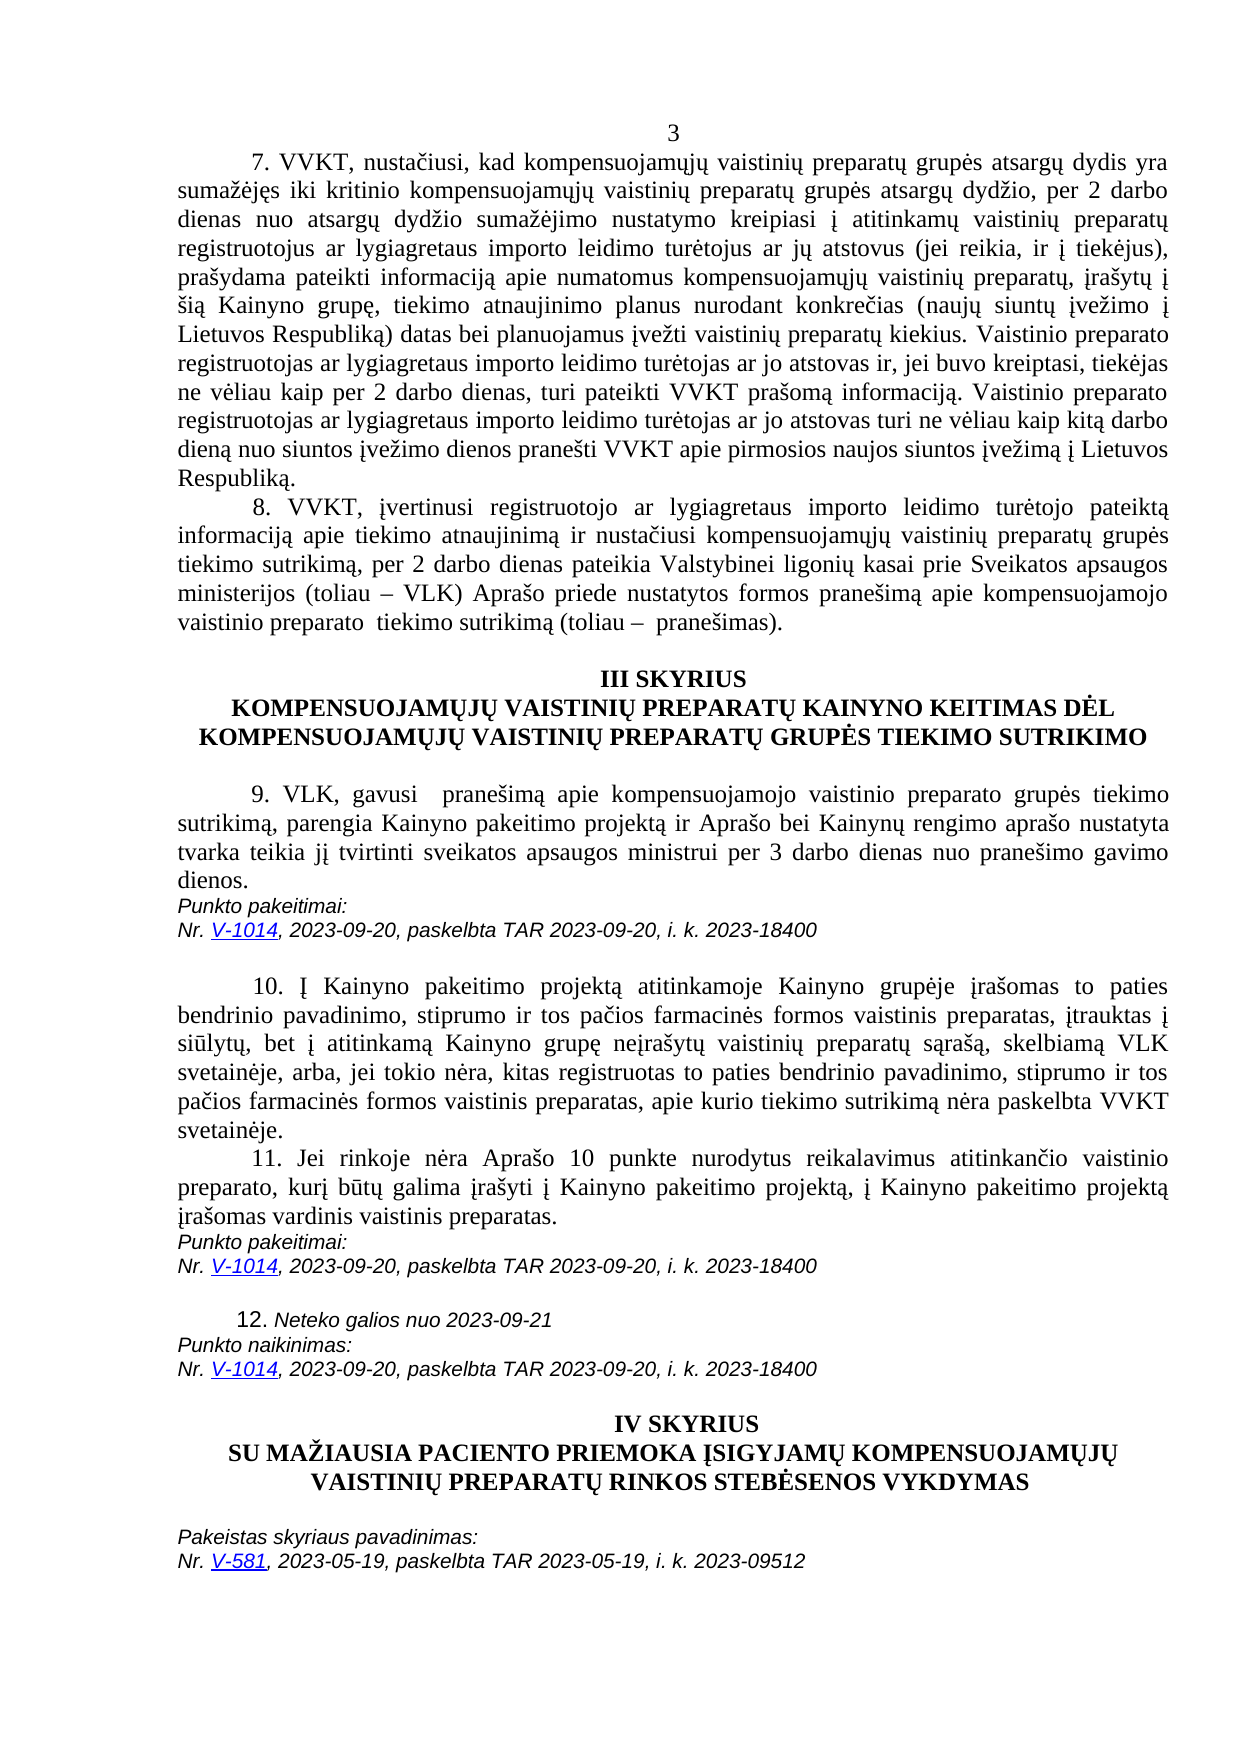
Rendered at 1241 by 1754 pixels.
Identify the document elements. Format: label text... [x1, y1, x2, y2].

text SU MAŽIAUSIA PACIENTO PRIEMOKA ĮSIGYJAMŲ KOMPENSUOJAMŲJŲ VAISTINIŲ PREPARATŲ RINKOS STEBĖSENOS VYKDYMAS [177, 1438, 1169, 1496]
text KOMPENSUOJAMŲJŲ VAISTINIŲ PREPARATŲ KAINYNO KEITIMAS DĖL KOMPENSUOJAMŲJŲ VAISTINIŲ PREPARATŲ GRUPĖS TIEKIMO SUTRIKIMO [177, 693, 1169, 751]
text 7. VVKT, nustačiusi, kad kompensuojamųjų vaistinių preparatų grupės atsargų dydis yra sumažėjęs iki kritinio kompensuojamųjų vaistinių preparatų grupės atsargų dydžio, per 2 darbo dienas nuo atsargų dydžio sumažėjimo nustatymo kreipiasi į atitinkamų vaistinių preparatų registruotojus ar lygiagretaus importo leidimo turėtojus ar jų atstovus (jei reikia, ir į tiekėjus), prašydama pateikti informaciją apie numatomus kompensuojamųjų vaistinių preparatų, įrašytų į šią Kainyno grupę, tiekimo atnaujinimo planus nurodant konkrečias (naujų siuntų įvežimo į Lietuvos Respubliką) datas bei planuojamus įvežti vaistinių preparatų kiekius. Vaistinio preparato registruotojas ar lygiagretaus importo leidimo turėtojas ar jo atstovas ir, jei buvo kreiptasi, tiekėjas ne vėliau kaip per 2 darbo dienas, turi pateikti VVKT prašomą informaciją. Vaistinio preparato registruotojas ar lygiagretaus importo leidimo turėtojas ar jo atstovas turi ne vėliau kaip kitą darbo dieną nuo siuntos įvežimo dienos pranešti VVKT apie pirmosios naujos siuntos įvežimą į Lietuvos Respubliką. [177, 147, 1169, 492]
text Punkto naikinimas: [177, 1333, 1169, 1357]
text Nr. V-1014, 2023-09-20, paskelbta TAR 2023-09-20, i. k. 2023-18400 [177, 1254, 1169, 1278]
text Pakeistas skyriaus pavadinimas: [177, 1524, 1169, 1548]
text Nr. V-1014, 2023-09-20, paskelbta TAR 2023-09-20, i. k. 2023-18400 [177, 918, 1169, 942]
text III SKYRIUS [177, 664, 1169, 693]
text 9. VLK, gavusi pranešimą apie kompensuojamojo vaistinio preparato grupės tiekimo sutrikimą, parengia Kainyno pakeitimo projektą ir Aprašo bei Kainynų rengimo aprašo nustatyta tvarka teikia jį tvirtinti sveikatos apsaugos ministrui per 3 darbo dienas nuo pranešimo gavimo dienos. [177, 779, 1169, 894]
text Punkto pakeitimai: [177, 1230, 1169, 1254]
text Punkto pakeitimai: [177, 894, 1169, 918]
text 11. Jei rinkoje nėra Aprašo 10 punkte nurodytus reikalavimus atitinkančio vaistinio preparato, kurį būtų galima įrašyti į Kainyno pakeitimo projektą, į Kainyno pakeitimo projektą įrašomas vardinis vaistinis preparatas. [177, 1143, 1169, 1230]
text IV SKYRIUS [177, 1409, 1169, 1438]
text 10. Į Kainyno pakeitimo projektą atitinkamoje Kainyno grupėje įrašomas to paties bendrinio pavadinimo, stiprumo ir tos pačios farmacinės formos vaistinis preparatas, įtrauktas į siūlytų, bet į atitinkamą Kainyno grupę neįrašytų vaistinių preparatų sąrašą, skelbiamą VLK svetainėje, arba, jei tokio nėra, kitas registruotas to paties bendrinio pavadinimo, stiprumo ir tos pačios farmacinės formos vaistinis preparatas, apie kurio tiekimo sutrikimą nėra paskelbta VVKT svetainėje. [177, 971, 1169, 1143]
text Nr. V-581, 2023-05-19, paskelbta TAR 2023-05-19, i. k. 2023-09512 [177, 1548, 1169, 1572]
text Nr. V-1014, 2023-09-20, paskelbta TAR 2023-09-20, i. k. 2023-18400 [177, 1357, 1169, 1381]
text 12. Neteko galios nuo 2023-09-21 [177, 1306, 1169, 1333]
text 8. VVKT, įvertinusi registruotojo ar lygiagretaus importo leidimo turėtojo pateiktą informaciją apie tiekimo atnaujinimą ir nustačiusi kompensuojamųjų vaistinių preparatų grupės tiekimo sutrikimą, per 2 darbo dienas pateikia Valstybinei ligonių kasai prie Sveikatos apsaugos ministerijos (toliau – VLK) Aprašo priede nustatytos formos pranešimą apie kompensuojamojo vaistinio preparato tiekimo sutrikimą (toliau – pranešimas). [177, 492, 1169, 636]
